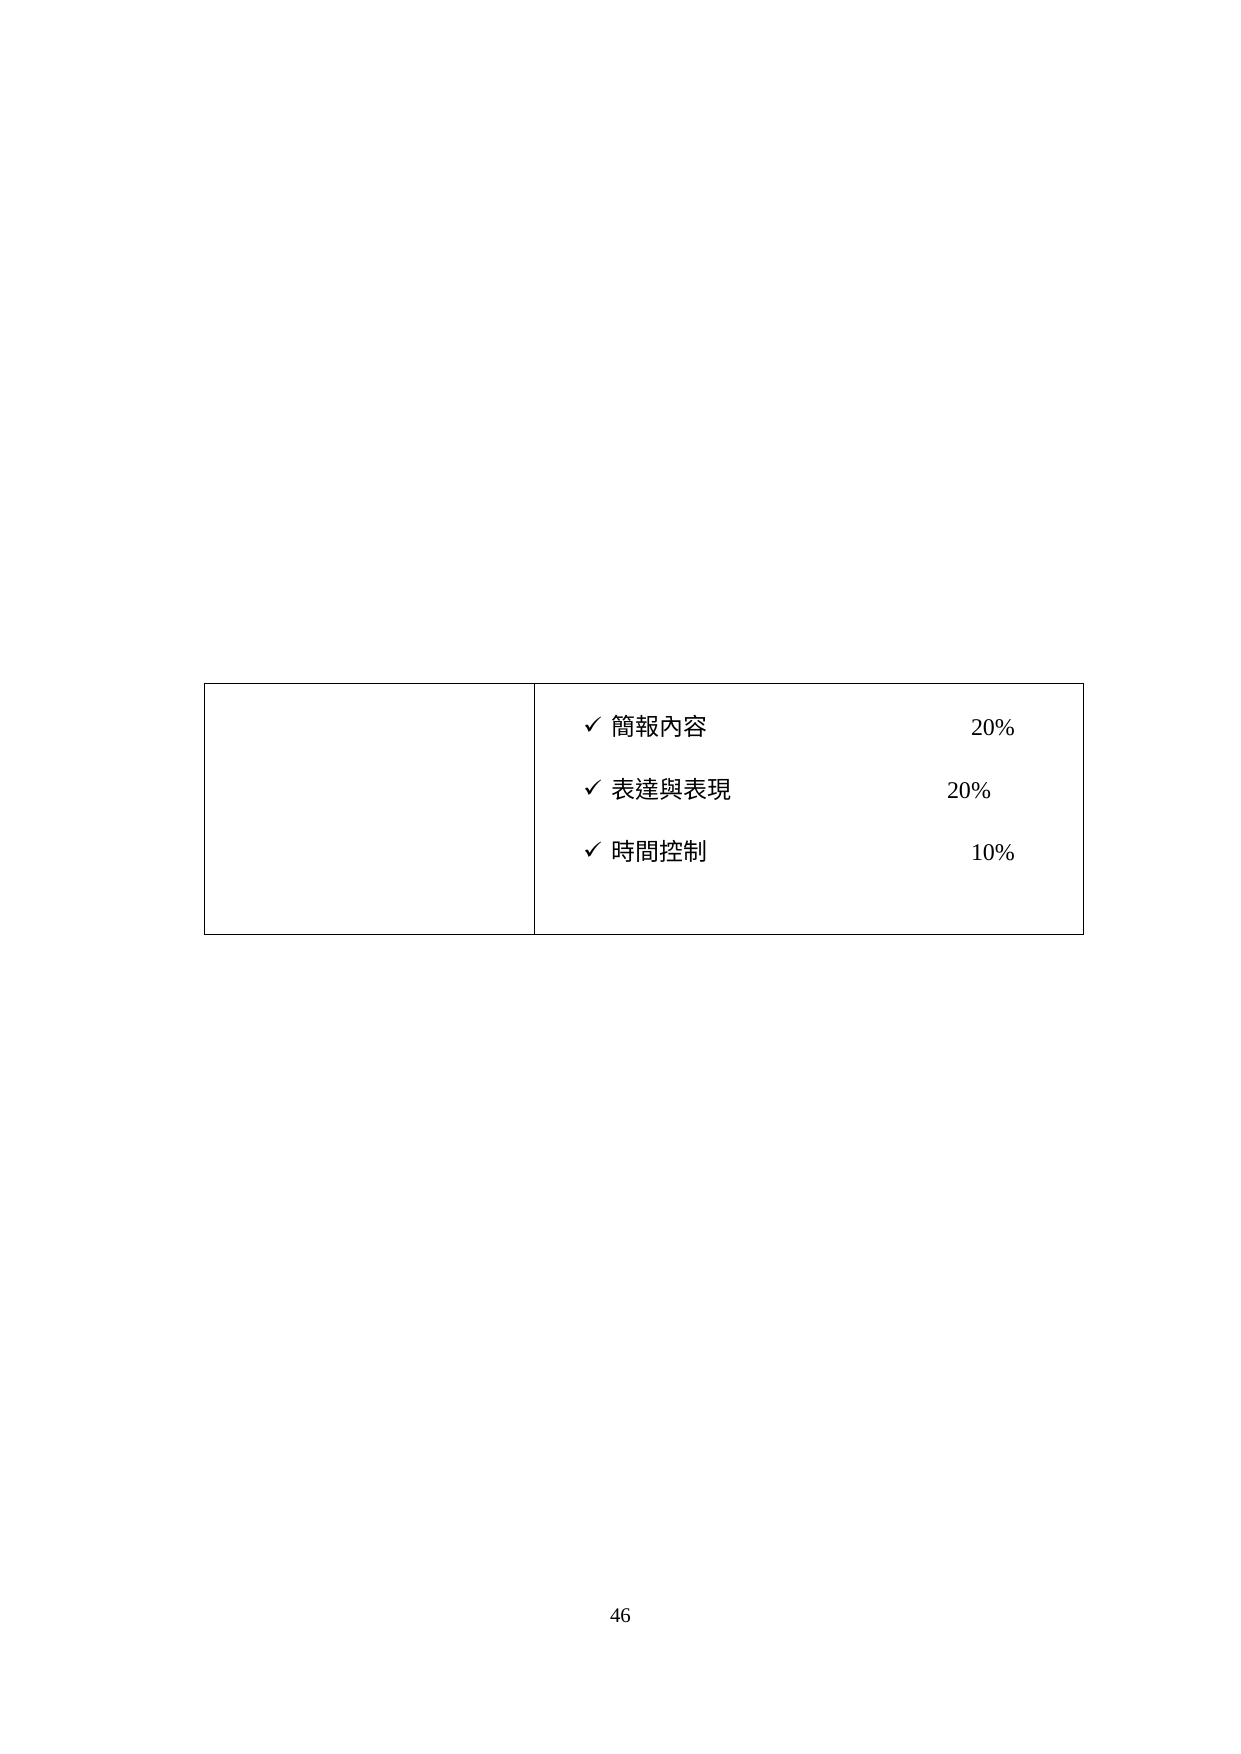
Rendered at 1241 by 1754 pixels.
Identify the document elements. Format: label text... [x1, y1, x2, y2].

table_cell [205, 684, 534, 933]
table_cell 初賽（書面審查） 評審標準： 企劃書完整性 40% 可執行度 30% 創意度 30% 決賽（口頭簡報）： 評審標準： 書面審查成績 50% 簡報內容 20% 表達與表現 20% 時間控制 10% [535, 684, 1083, 933]
